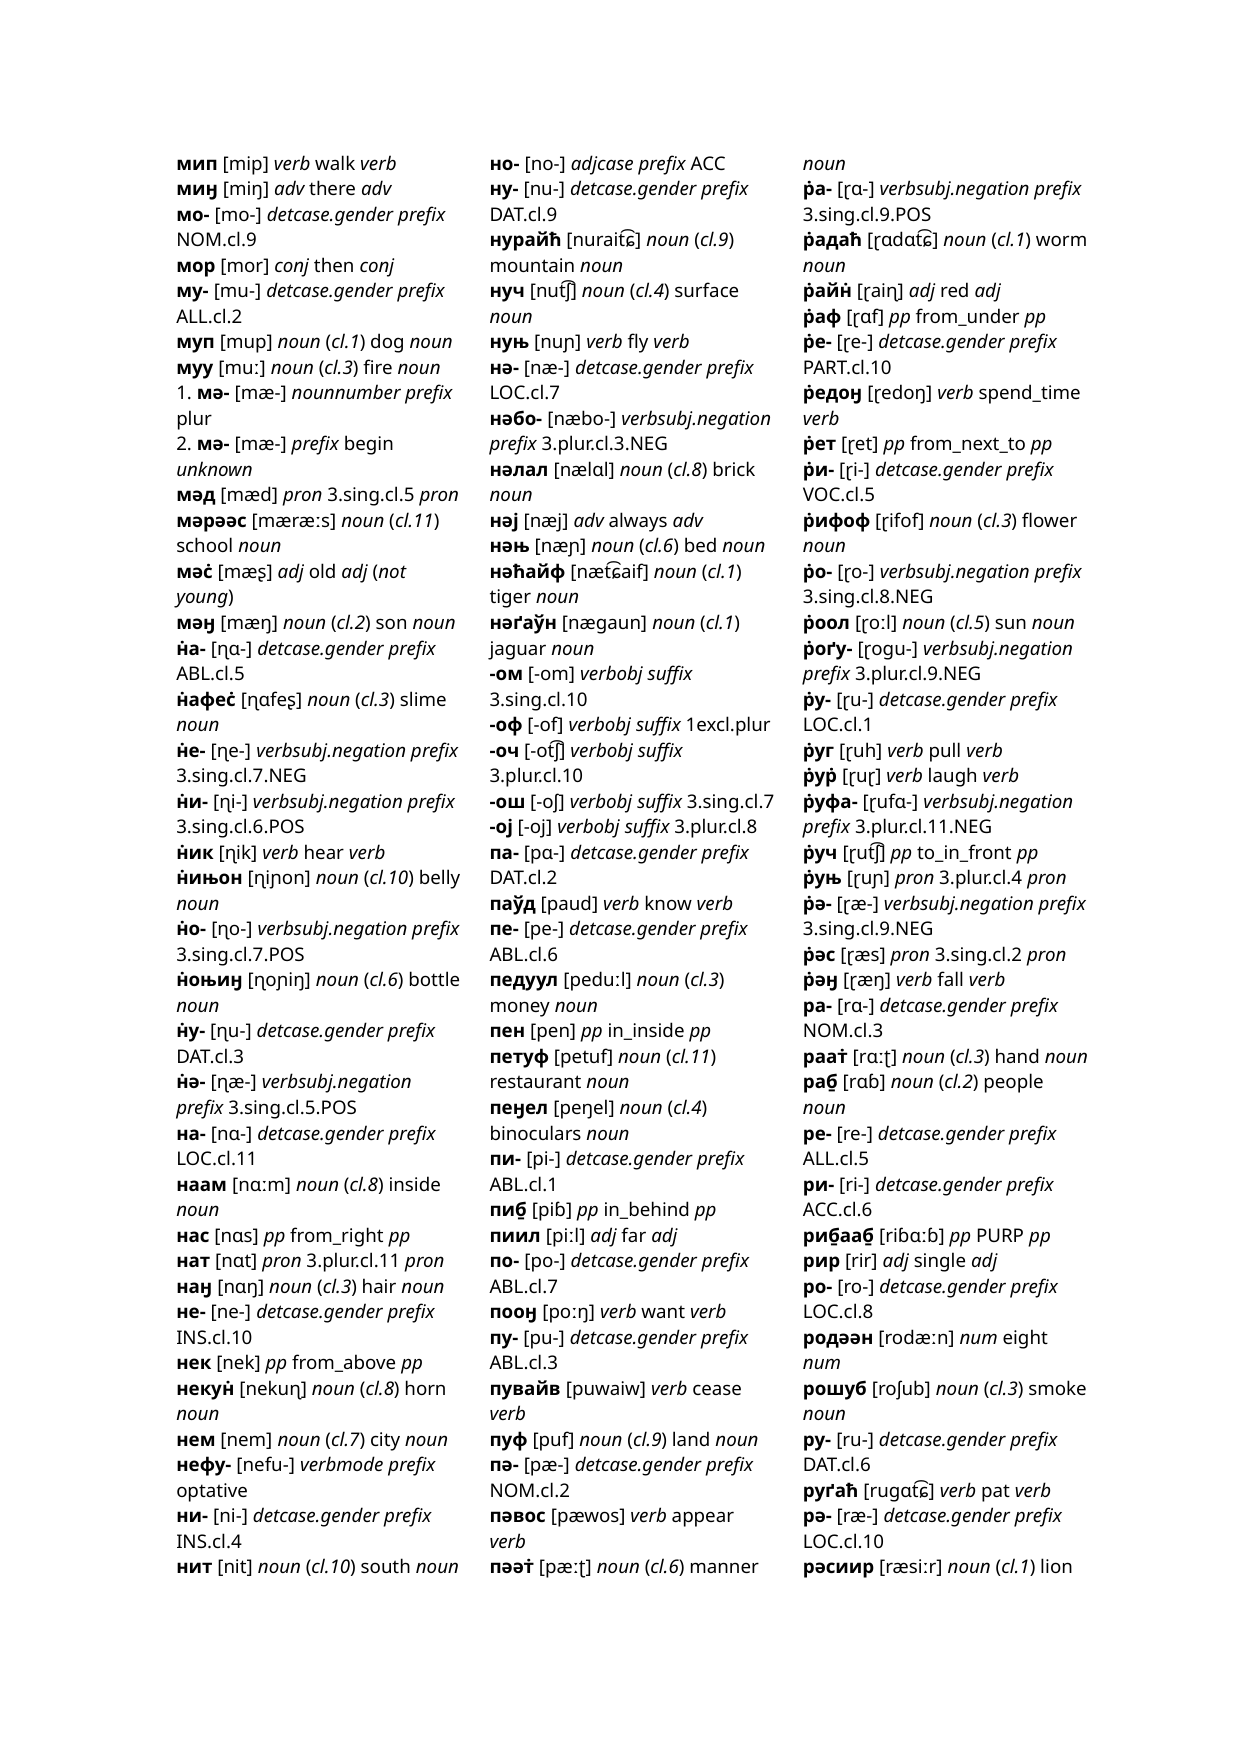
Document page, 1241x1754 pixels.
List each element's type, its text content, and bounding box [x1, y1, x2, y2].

text р̇уфа- [ɽufɑ-] verbsubj.negation prefix 3.plur.cl.11.NEG [803, 788, 1090, 839]
text н̇а- [ɳɑ-] detcase.gender prefix ABL.cl.5 [176, 635, 463, 686]
text мәд [mæd] pron 3.sing.cl.5 pron [176, 482, 463, 507]
text р̇әӈ [ɽæŋ] verb fall verb [803, 967, 1090, 992]
text р̇у- [ɽu-] detcase.gender prefix LOC.cl.1 [803, 686, 1090, 737]
text пуф [puf] noun (cl.9) land noun [489, 1426, 777, 1452]
text р̇ифоф [ɽifof] noun (cl.3) flower noun [803, 507, 1090, 558]
text нат [nɑt] pron 3.plur.cl.11 pron [176, 1247, 463, 1273]
text ро- [ro-] detcase.gender prefix LOC.cl.8 [803, 1273, 1090, 1324]
text пооӈ [poːŋ] verb want verb [489, 1298, 777, 1324]
text пә- [pæ-] detcase.gender prefix NOM.cl.2 [489, 1452, 777, 1503]
text нәј [næj] adv always adv [489, 507, 777, 533]
text па- [pɑ-] detcase.gender prefix DAT.cl.2 [489, 839, 777, 890]
text н̇о- [ɳo-] verbsubj.negation prefix 3.sing.cl.7.POS [176, 916, 463, 967]
text р̇ур̇ [ɽuɽ] verb laugh verb [803, 762, 1090, 788]
text рәсиир [ræsiːr] noun (cl.1) lion [803, 1554, 1090, 1579]
text нуч [nut͡ʃ] noun (cl.4) surface noun [489, 278, 777, 329]
text н̇е- [ɳe-] verbsubj.negation prefix 3.sing.cl.7.NEG [176, 737, 463, 788]
text 1. мә- [mæ-] nounnumber prefix plur [176, 380, 463, 431]
text р̇әс [ɽæs] pron 3.sing.cl.2 pron [803, 941, 1090, 967]
text р̇уч [ɽut͡ʃ] pp to_in_front pp [803, 839, 1090, 864]
text ре- [re-] detcase.gender prefix ALL.cl.5 [803, 1120, 1090, 1171]
text -ој [-oj] verbobj suffix 3.plur.cl.8 [489, 813, 777, 839]
text -оф [-of] verbobj suffix 1excl.plur [489, 711, 777, 737]
text рир [rir] adj single adj [803, 1247, 1090, 1273]
text паўд [paud] verb know verb [489, 890, 777, 916]
text р̇уг [ɽuh] verb pull verb [803, 737, 1090, 762]
text но- [no-] adjcase prefix ACC [489, 150, 777, 176]
text пеӈел [peŋel] noun (cl.4) binoculars noun [489, 1094, 777, 1145]
text пи- [pi-] detcase.gender prefix ABL.cl.1 [489, 1145, 777, 1196]
text р̇ә- [ɽæ-] verbsubj.negation prefix 3.sing.cl.9.NEG [803, 890, 1090, 941]
text нәґаўн [næɡaun] noun (cl.1) jaguar noun [489, 609, 777, 660]
text -ом [-om] verbobj suffix 3.sing.cl.10 [489, 660, 777, 711]
text пе- [pe-] detcase.gender prefix ABL.cl.6 [489, 916, 777, 967]
text пиил [piːl] adj far adj [489, 1222, 777, 1247]
text пәәт̇ [pæːʈ] noun (cl.6) manner [489, 1554, 777, 1579]
text ну- [nu-] detcase.gender prefix DAT.cl.9 [489, 176, 777, 227]
text не- [ne-] detcase.gender prefix INS.cl.10 [176, 1298, 463, 1349]
text рә- [ræ-] detcase.gender prefix LOC.cl.10 [803, 1503, 1090, 1554]
text муп [mup] noun (cl.1) dog noun [176, 329, 463, 354]
text н̇оњиӈ [ɳoɲiŋ] noun (cl.6) bottle noun [176, 967, 463, 1018]
text нурайћ [nurait͡ɕ] noun (cl.9) mountain noun [489, 227, 777, 278]
text муу [muː] noun (cl.3) fire noun [176, 354, 463, 380]
text н̇афес̇ [ɳɑfeʂ] noun (cl.3) slime noun [176, 686, 463, 737]
text р̇и- [ɽi-] detcase.gender prefix VOC.cl.5 [803, 456, 1090, 507]
text нуњ [nuɲ] verb fly verb [489, 329, 777, 354]
text р̇оґу- [ɽoɡu-] verbsubj.negation prefix 3.plur.cl.9.NEG [803, 635, 1090, 686]
text миӈ [miŋ] adv there adv [176, 176, 463, 201]
text мәс̇ [mæʂ] adj old adj (not young) [176, 558, 463, 609]
text р̇о- [ɽo-] verbsubj.negation prefix 3.sing.cl.8.NEG [803, 558, 1090, 609]
text р̇ет [ɽet] pp from_next_to pp [803, 431, 1090, 456]
text родәән [rodæːn] num eight num [803, 1324, 1090, 1375]
text руґаћ [ruɡɑt͡ɕ] verb pat verb [803, 1477, 1090, 1503]
text мәрәәс [mæræːs] noun (cl.11) school noun [176, 507, 463, 558]
text мор [mor] conj then conj [176, 252, 463, 278]
text нәћайф [næt͡ɕaif] noun (cl.1) tiger noun [489, 558, 777, 609]
text нәбо- [næbo-] verbsubj.negation prefix 3.plur.cl.3.NEG [489, 405, 777, 456]
text р̇адаћ [ɽɑdɑt͡ɕ] noun (cl.1) worm noun [803, 227, 1090, 278]
text нәњ [næɲ] noun (cl.6) bed noun [489, 533, 777, 558]
text нә- [næ-] detcase.gender prefix LOC.cl.7 [489, 354, 777, 405]
text педуул [peduːl] noun (cl.3) money noun [489, 967, 777, 1018]
text нек [nek] pp from_above pp [176, 1349, 463, 1375]
text риб̱ааб̱ [riɓɑːɓ] pp PURP pp [803, 1222, 1090, 1247]
text нефу- [nefu-] verbmode prefix optative [176, 1452, 463, 1503]
text р̇а- [ɽɑ-] verbsubj.negation prefix 3.sing.cl.9.POS [803, 176, 1090, 227]
text пен [pen] pp in_inside pp [489, 1018, 777, 1043]
text н̇ик [ɳik] verb hear verb [176, 839, 463, 864]
text р̇едоӈ [ɽedoŋ] verb spend_time verb [803, 380, 1090, 431]
text ру- [ru-] detcase.gender prefix DAT.cl.6 [803, 1426, 1090, 1477]
text н̇у- [ɳu-] detcase.gender prefix DAT.cl.3 [176, 1018, 463, 1069]
text рошуб [roʃub] noun (cl.3) smoke noun [803, 1375, 1090, 1426]
text ни- [ni-] detcase.gender prefix INS.cl.4 [176, 1503, 463, 1554]
text на- [nɑ-] detcase.gender prefix LOC.cl.11 [176, 1120, 463, 1171]
text петуф [petuf] noun (cl.11) restaurant noun [489, 1043, 777, 1094]
text р̇е- [ɽe-] detcase.gender prefix PART.cl.10 [803, 329, 1090, 380]
text мип [mip] verb walk verb [176, 150, 463, 176]
text н̇и- [ɳi-] verbsubj.negation prefix 3.sing.cl.6.POS [176, 788, 463, 839]
text -оч [-ot͡ʃ] verbobj suffix 3.plur.cl.10 [489, 737, 777, 788]
text р̇аф [ɽɑf] pp from_under pp [803, 303, 1090, 329]
text 2. мә- [mæ-] prefix begin unknown [176, 431, 463, 482]
text р̇айн̇ [ɽaiɳ] adj red adj [803, 278, 1090, 303]
text noun [803, 150, 1090, 176]
text пувайв [puwaiw] verb cease verb [489, 1375, 777, 1426]
text пиб̱ [piɓ] pp in_behind pp [489, 1196, 777, 1222]
text наӈ [nɑŋ] noun (cl.3) hair noun [176, 1273, 463, 1298]
text по- [po-] detcase.gender prefix ABL.cl.7 [489, 1247, 777, 1298]
text р̇уњ [ɽuɲ] pron 3.plur.cl.4 pron [803, 864, 1090, 890]
text раат̇ [rɑːʈ] noun (cl.3) hand noun [803, 1043, 1090, 1069]
text му- [mu-] detcase.gender prefix ALL.cl.2 [176, 278, 463, 329]
text раб̱ [rɑɓ] noun (cl.2) people noun [803, 1069, 1090, 1120]
text нит [nit] noun (cl.10) south noun [176, 1554, 463, 1579]
text нем [nem] noun (cl.7) city noun [176, 1426, 463, 1452]
text ра- [rɑ-] detcase.gender prefix NOM.cl.3 [803, 992, 1090, 1043]
text н̇ињон [ɳiɲon] noun (cl.10) belly noun [176, 864, 463, 916]
text р̇оол [ɽoːl] noun (cl.5) sun noun [803, 609, 1090, 635]
text пу- [pu-] detcase.gender prefix ABL.cl.3 [489, 1324, 777, 1375]
text некун̇ [nekuɳ] noun (cl.8) horn noun [176, 1375, 463, 1426]
text -ош [-oʃ] verbobj suffix 3.sing.cl.7 [489, 788, 777, 813]
text мо- [mo-] detcase.gender prefix NOM.cl.9 [176, 201, 463, 252]
text наам [nɑːm] noun (cl.8) inside noun [176, 1171, 463, 1222]
text ри- [ri-] detcase.gender prefix ACC.cl.6 [803, 1171, 1090, 1222]
text нас [nɑs] pp from_right pp [176, 1222, 463, 1247]
text н̇ә- [ɳæ-] verbsubj.negation prefix 3.sing.cl.5.POS [176, 1069, 463, 1120]
text мәӈ [mæŋ] noun (cl.2) son noun [176, 609, 463, 635]
text пәвос [pæwos] verb appear verb [489, 1503, 777, 1554]
text нәлал [nælɑl] noun (cl.8) brick noun [489, 456, 777, 507]
